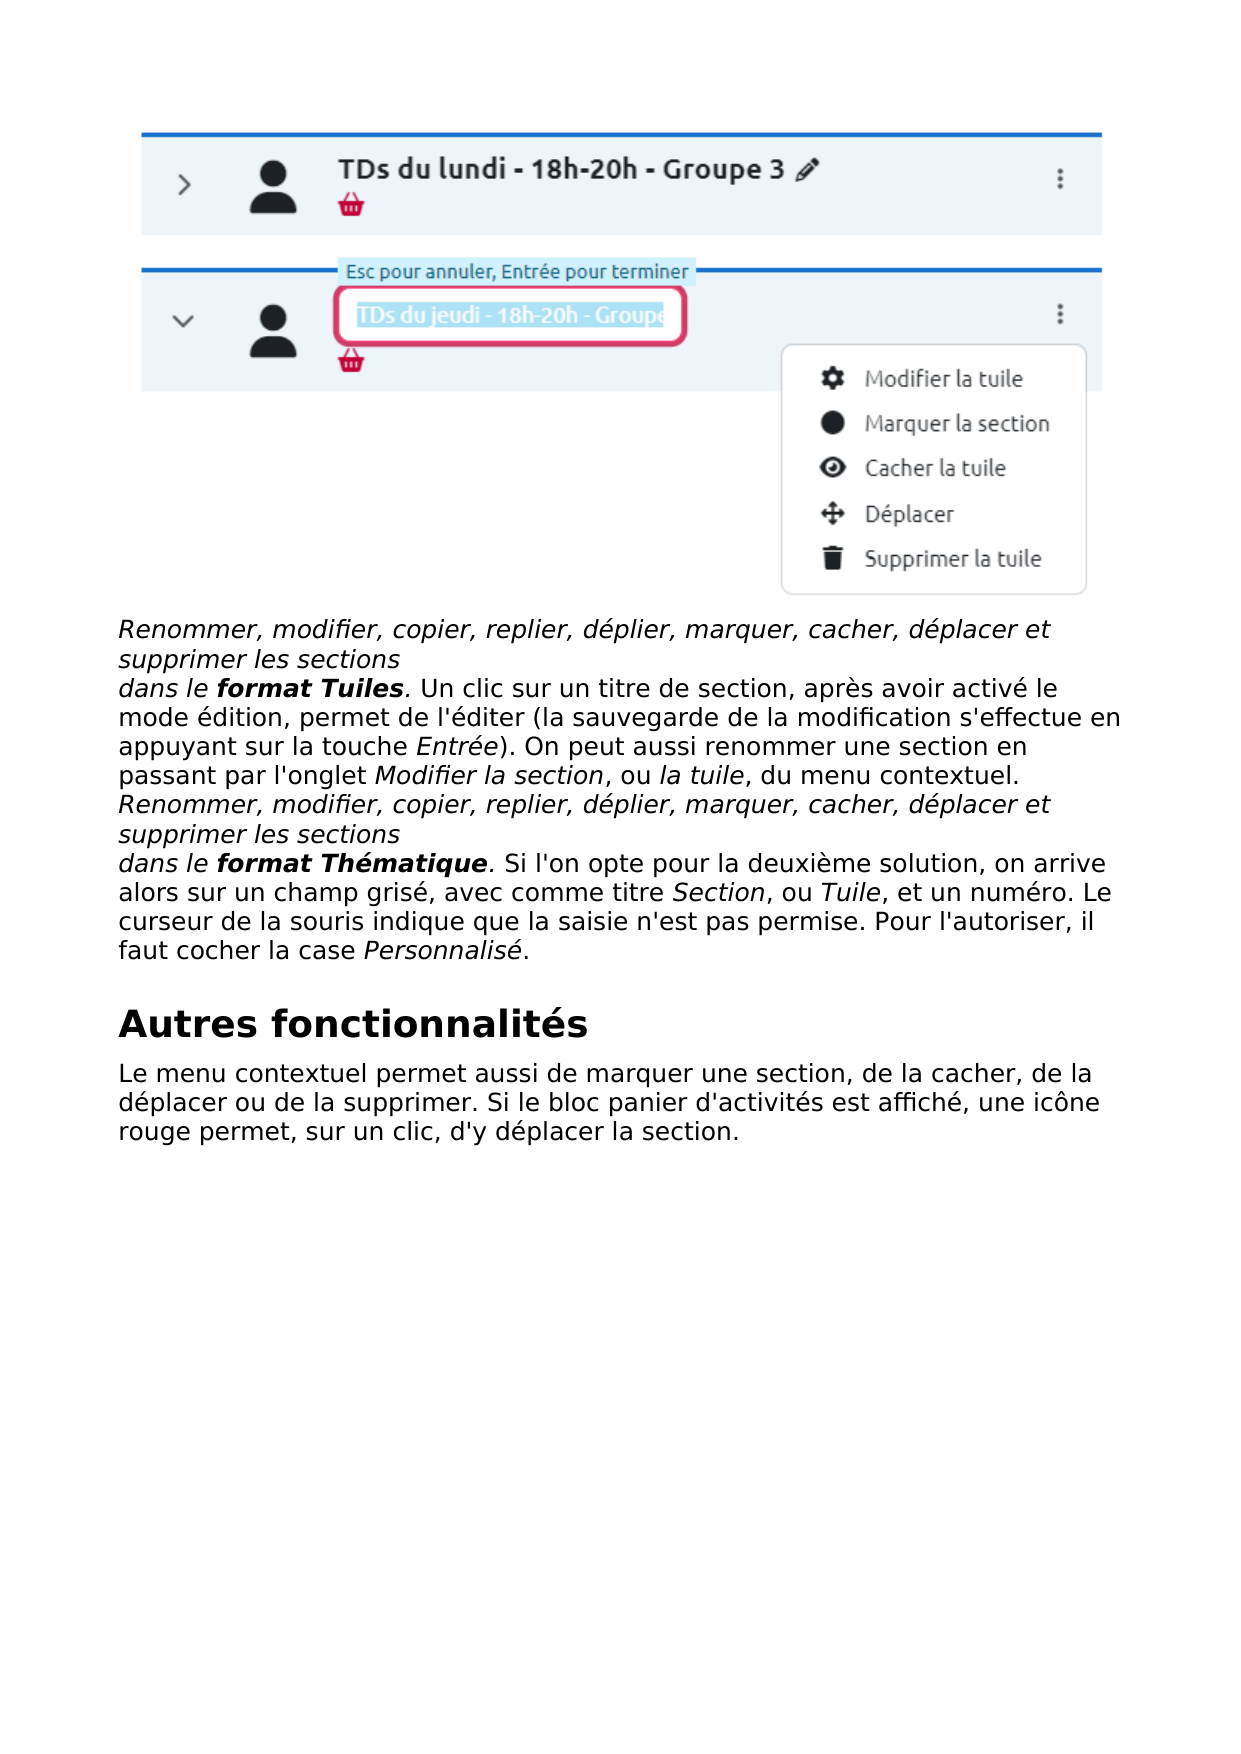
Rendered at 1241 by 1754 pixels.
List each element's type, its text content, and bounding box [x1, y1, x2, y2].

subtitle Autres fonctionnalités [118, 1003, 1122, 1047]
text Renommer, modifier, copier, replier, déplier, marquer, cacher, déplacer et supprimer les sections dans le format Tuiles. Un clic sur un titre de section, après avoir activé le mode édition, permet de l'éditer (la sauvegarde de la modification s'effectue en appuyant sur la touche Entrée). On peut aussi renommer une section en passant par l'onglet Modifier la section, ou la tuile, du menu contextuel. Renommer, modifier, copier, replier, déplier, marquer, cacher, déplacer et supprimer les sections dans le format Thématique. Si l'on opte pour la deuxième solution, on arrive alors sur un champ grisé, avec comme titre Section, ou Tuile, et un numéro. Le curseur de la souris indique que la saisie n'est pas permise. Pour l'autoriser, il faut cocher la case Personnalisé. [118, 610, 1122, 966]
picture [118, 118, 1123, 610]
text Le menu contextuel permet aussi de marquer une section, de la cacher, de la déplacer ou de la supprimer. Si le bloc panier d'activités est affiché, une icône rouge permet, sur un clic, d'y déplacer la section. [118, 1059, 1122, 1147]
